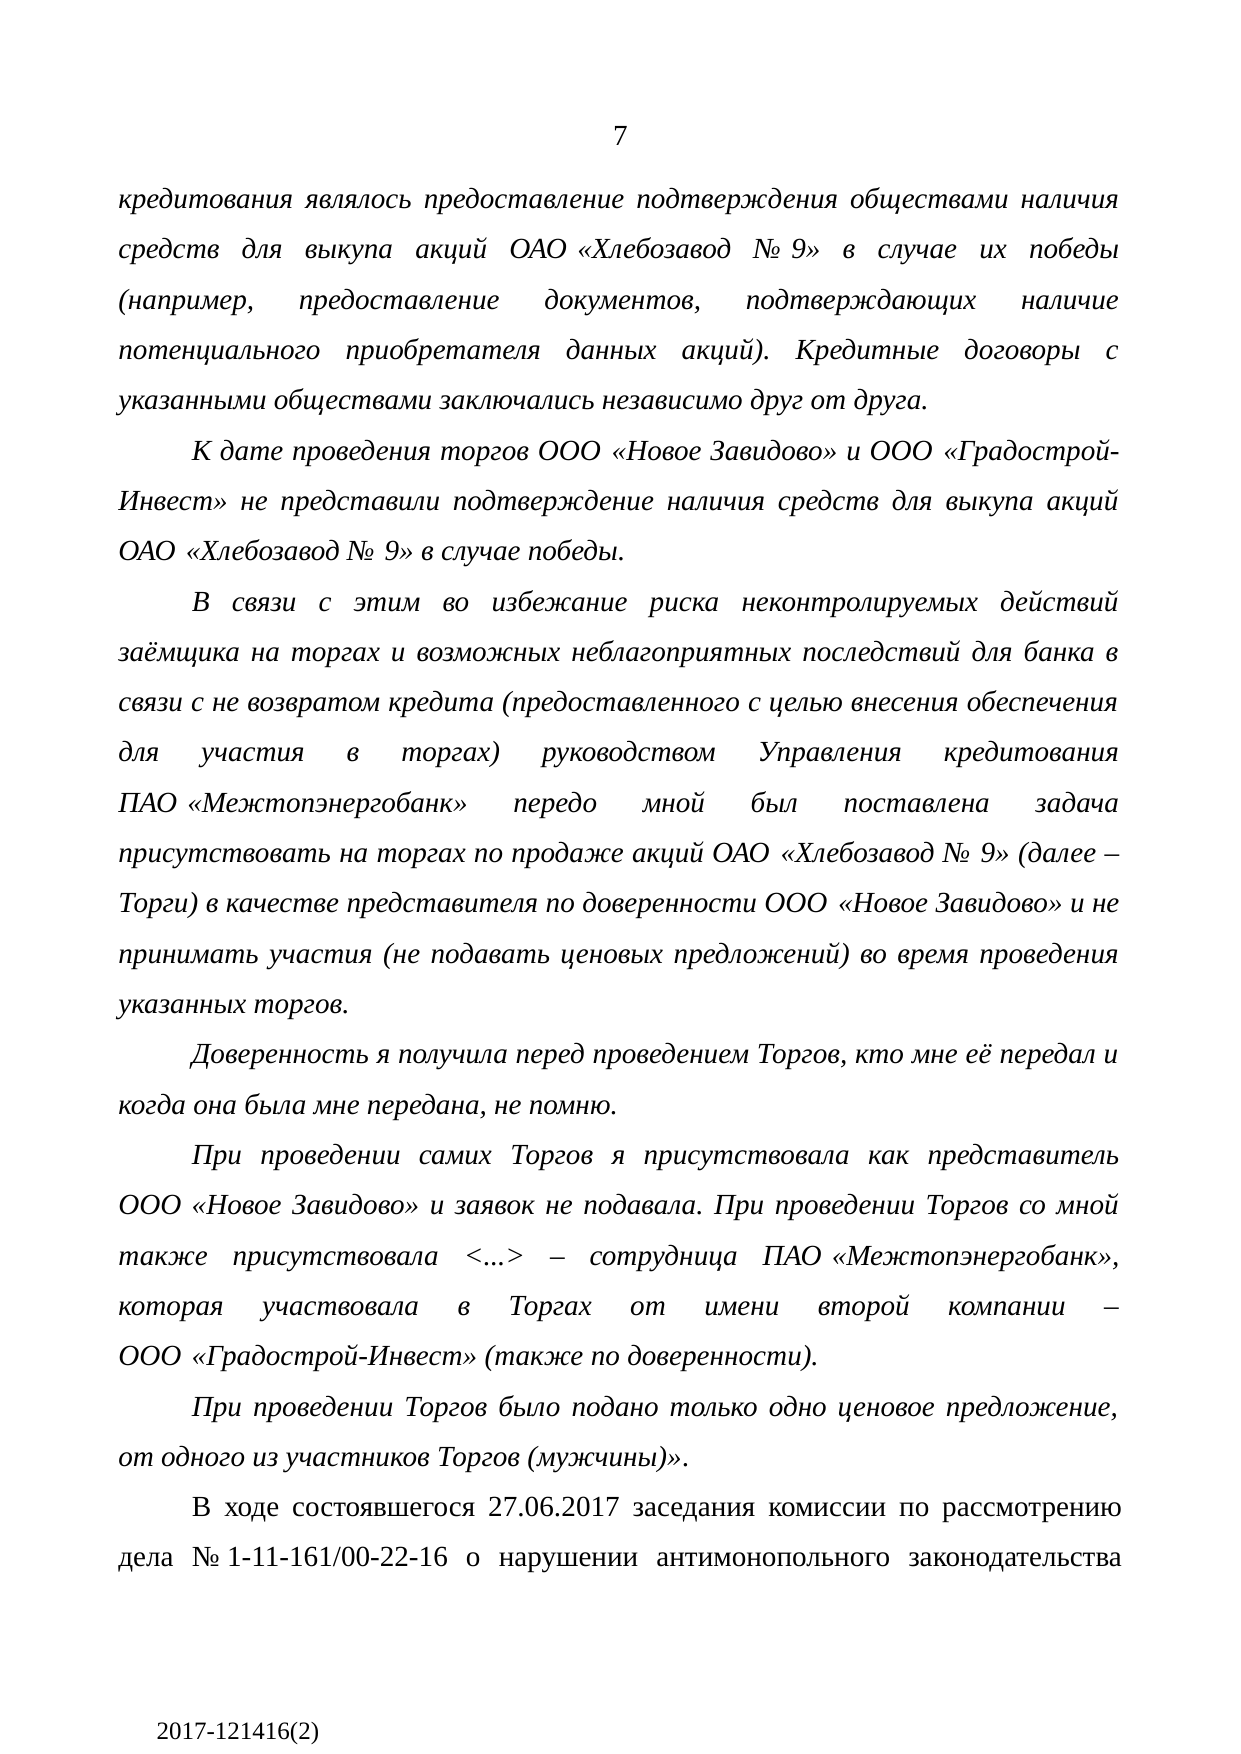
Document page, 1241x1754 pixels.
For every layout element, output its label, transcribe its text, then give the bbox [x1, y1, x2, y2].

text К дате проведения торгов ООО «Новое Завидово» и ООО «Градострой-Инвест» не представили подтверждение наличия средств для выкупа акций ОАО «Хлебозавод № 9» в случае победы. [118, 433, 1122, 567]
text В связи с этим во избежание риска неконтролируемых действий заёмщика на торгах и возможных неблагоприятных последствий для банка в связи с не возвратом кредита (предоставленного с целью внесения обеспечения для участия в торгах) руководством Управления кредитования ПАО «Межтопэнергобанк» передо мной был поставлена задача присутствовать на торгах по продаже акций ОАО «Хлебозавод № 9» (далее – Торги) в качестве представителя по доверенности ООО «Новое Завидово» и не принимать участия (не подавать ценовых предложений) во время проведения указанных торгов. [118, 584, 1122, 1020]
text При проведении самих Торгов я присутствовала как представитель ООО «Новое Завидово» и заявок не подавала. При проведении Торгов со мной также присутствовала <...> – сотрудница ПАО «Межтопэнергобанк», которая участвовала в Торгах от имени второй компании – ООО «Градострой-Инвест» (также по доверенности). [118, 1137, 1122, 1372]
text кредитования являлось предоставление подтверждения обществами наличия средств для выкупа акций ОАО «Хлебозавод № 9» в случае их победы (например, предоставление документов, подтверждающих наличие потенциального приобретателя данных акций). Кредитные договоры с указанными обществами заключались независимо друг от друга. [118, 181, 1122, 416]
text При проведении Торгов было подано только одно ценовое предложение, от одного из участников Торгов (мужчины)». [118, 1389, 1122, 1472]
text Доверенность я получила перед проведением Торгов, кто мне её передал и когда она была мне передана, не помню. [118, 1036, 1122, 1120]
text В ходе состоявшегося 27.06.2017 заседания комиссии по рассмотрению дела № 1-11-161/00-22-16 о нарушении антимонопольного законодательства [118, 1489, 1122, 1573]
